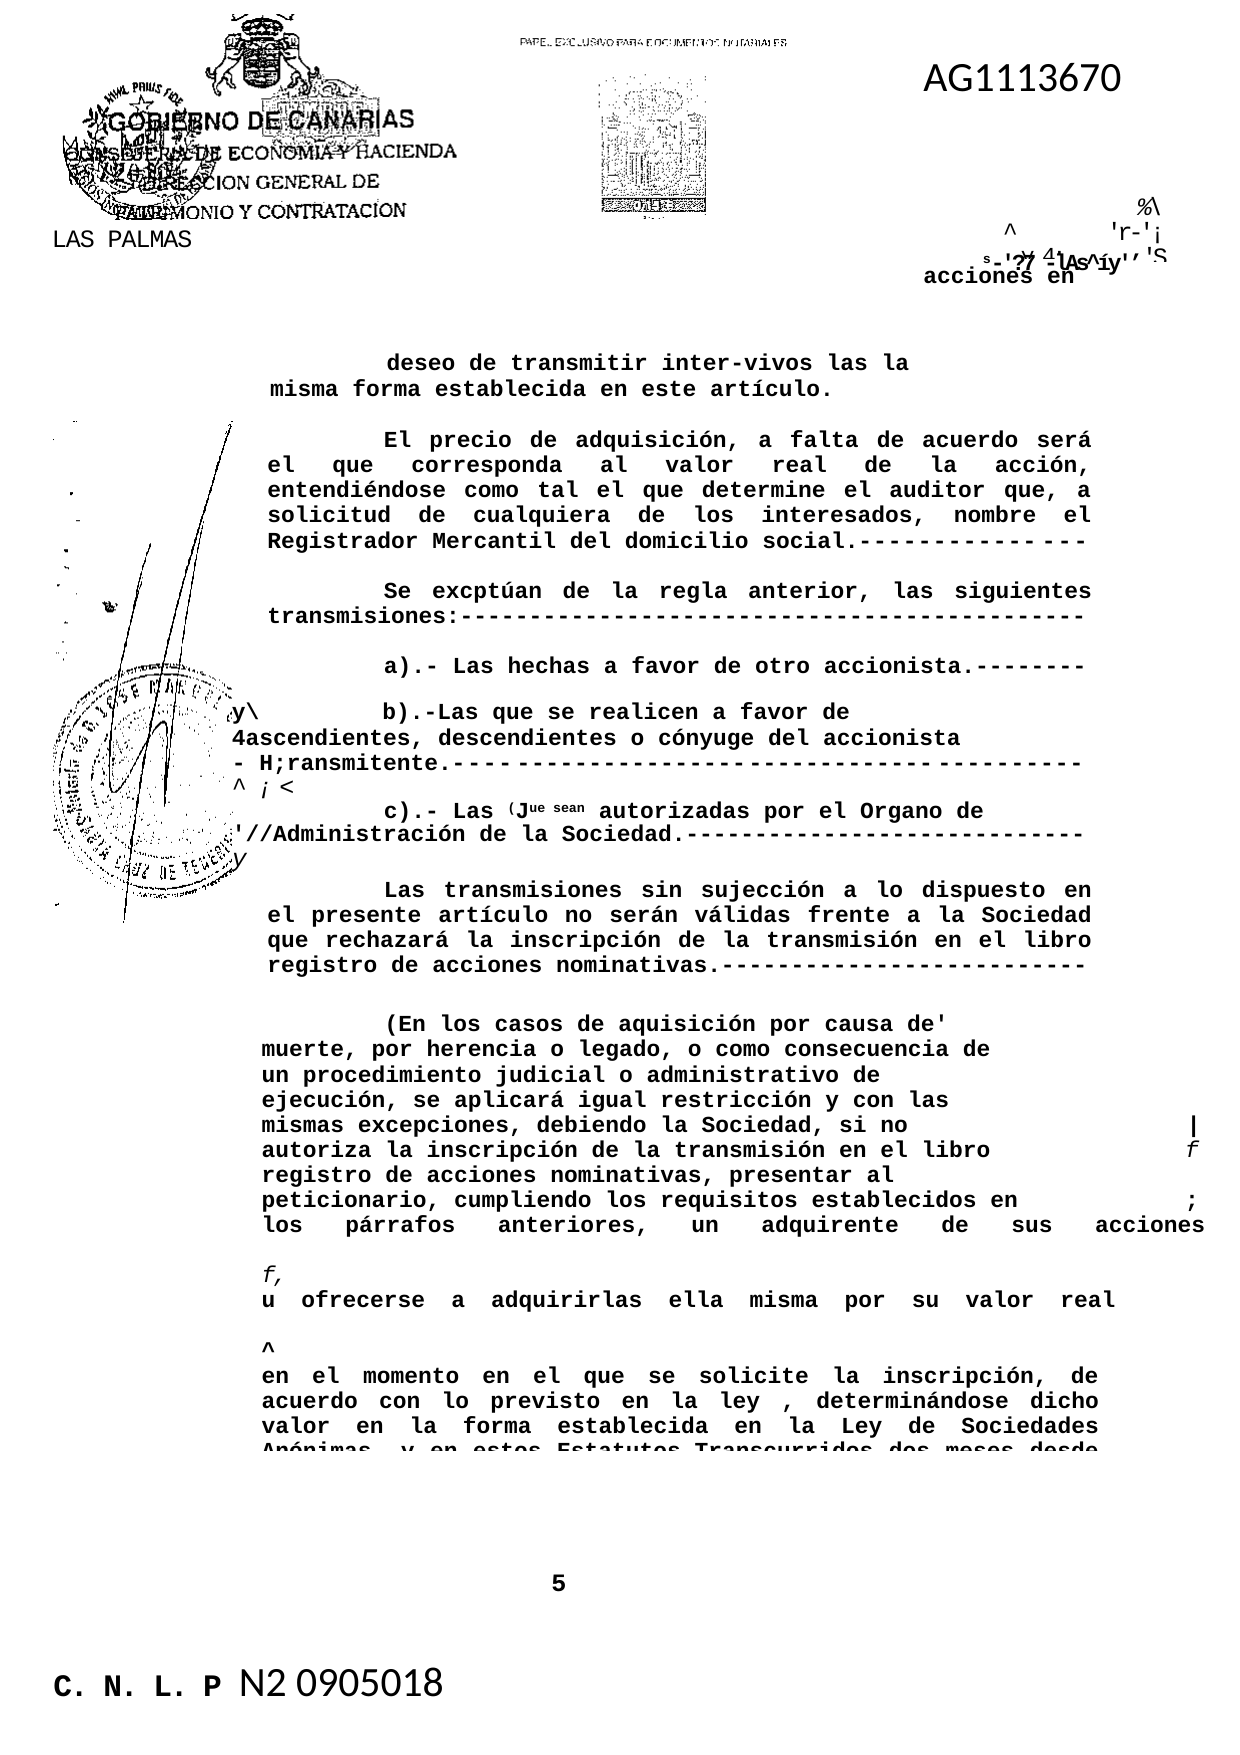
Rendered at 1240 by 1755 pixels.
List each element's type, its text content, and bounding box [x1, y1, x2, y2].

text a).- Las hechas a favor de otro accionista. [267, 655, 1092, 678]
text '//Administración de la Sociedad. [232, 823, 1092, 846]
text Se excptúan de la regla anterior, las siguientes transmisiones: [267, 578, 1092, 628]
text 4ascendientes, descendientes o cónyuge del accionista [232, 724, 1092, 750]
text y\ b).-Las que se realicen a favor de [232, 699, 1092, 724]
text c).- Las (Jue sean autorizadas por el Organo de [267, 801, 404, 823]
text s-'?7 -lAs^íy'’ [923, 259, 1112, 273]
text y 4; [1021, 246, 1072, 259]
text s-'?7 -lAs^íy'’ [1114, 259, 1145, 273]
picture [53, 421, 235, 923]
text (En los casos de aquisición por causa de' muerte, por herencia o legado, o como consecuencia de un procedimiento judicial o administrativo de ejecución, se aplicará igual restricción y con las mismas excepciones, debiendo la Sociedad, si no | [261, 1012, 1205, 1137]
text C. N. L. P N2 0905018 [53, 1663, 1205, 1705]
text 5 [551, 1571, 567, 1596]
text LAS PALMAS [52, 227, 208, 252]
text El precio de adquisición, a falta de acuerdo será el que corresponda al valor real de la acción, entendiéndose como tal el que determine el auditor que, a solicitud de cualquiera de los interesados, nombre el Registrador Mercantil del domicilio social. [267, 428, 1092, 553]
text en el momento en el que se solicite la inscripción, de acuerdo con lo previsto en la ley , determinándose dicho valor en la forma establecida en la Ley de Sociedades Anónimas, y en estos Estatutos.Transcurridos dos meses desde que se presentó la solicitud de inscripción sin que la Sociedad haya procedido de lá ~ forma anterior, dicha inscripción deberá practicarse.— [261, 1363, 1099, 1451]
text y [232, 846, 1092, 871]
text acciones en [923, 273, 1177, 287]
text %\ [999, 195, 1169, 220]
text Las transmisiones sin sujección a lo dispuesto en el presente artículo no serán válidas frente a la Sociedad que rechazará la inscripción de la transmisión en el libro registro de acciones nominativas. [267, 878, 1092, 978]
text ^ ¡ < [232, 776, 1092, 801]
text u ofrecerse a adquirirlas ella misma por su valor real ^ [261, 1288, 1116, 1363]
picture [62, 14, 787, 220]
text los párrafos anteriores, un adquirente de sus acciones f, [261, 1213, 1205, 1288]
text autoriza la inscripción de la transmisión en el libro f [261, 1137, 1205, 1162]
text registro de acciones nominativas, presentar al peticionario, cumpliendo los requisitos establecidos en ; [261, 1162, 1205, 1213]
text deseo de transmitir inter-vivos las la misma forma establecida en este artículo. [270, 349, 922, 402]
text ^ 'r-'¡ 'SA [1003, 220, 1169, 261]
text AG1113670 [923, 58, 1129, 100]
text c).- Las (Jue sean autorizadas por el Organo de [404, 801, 1092, 823]
text - H;ransmitente. [232, 750, 1092, 776]
